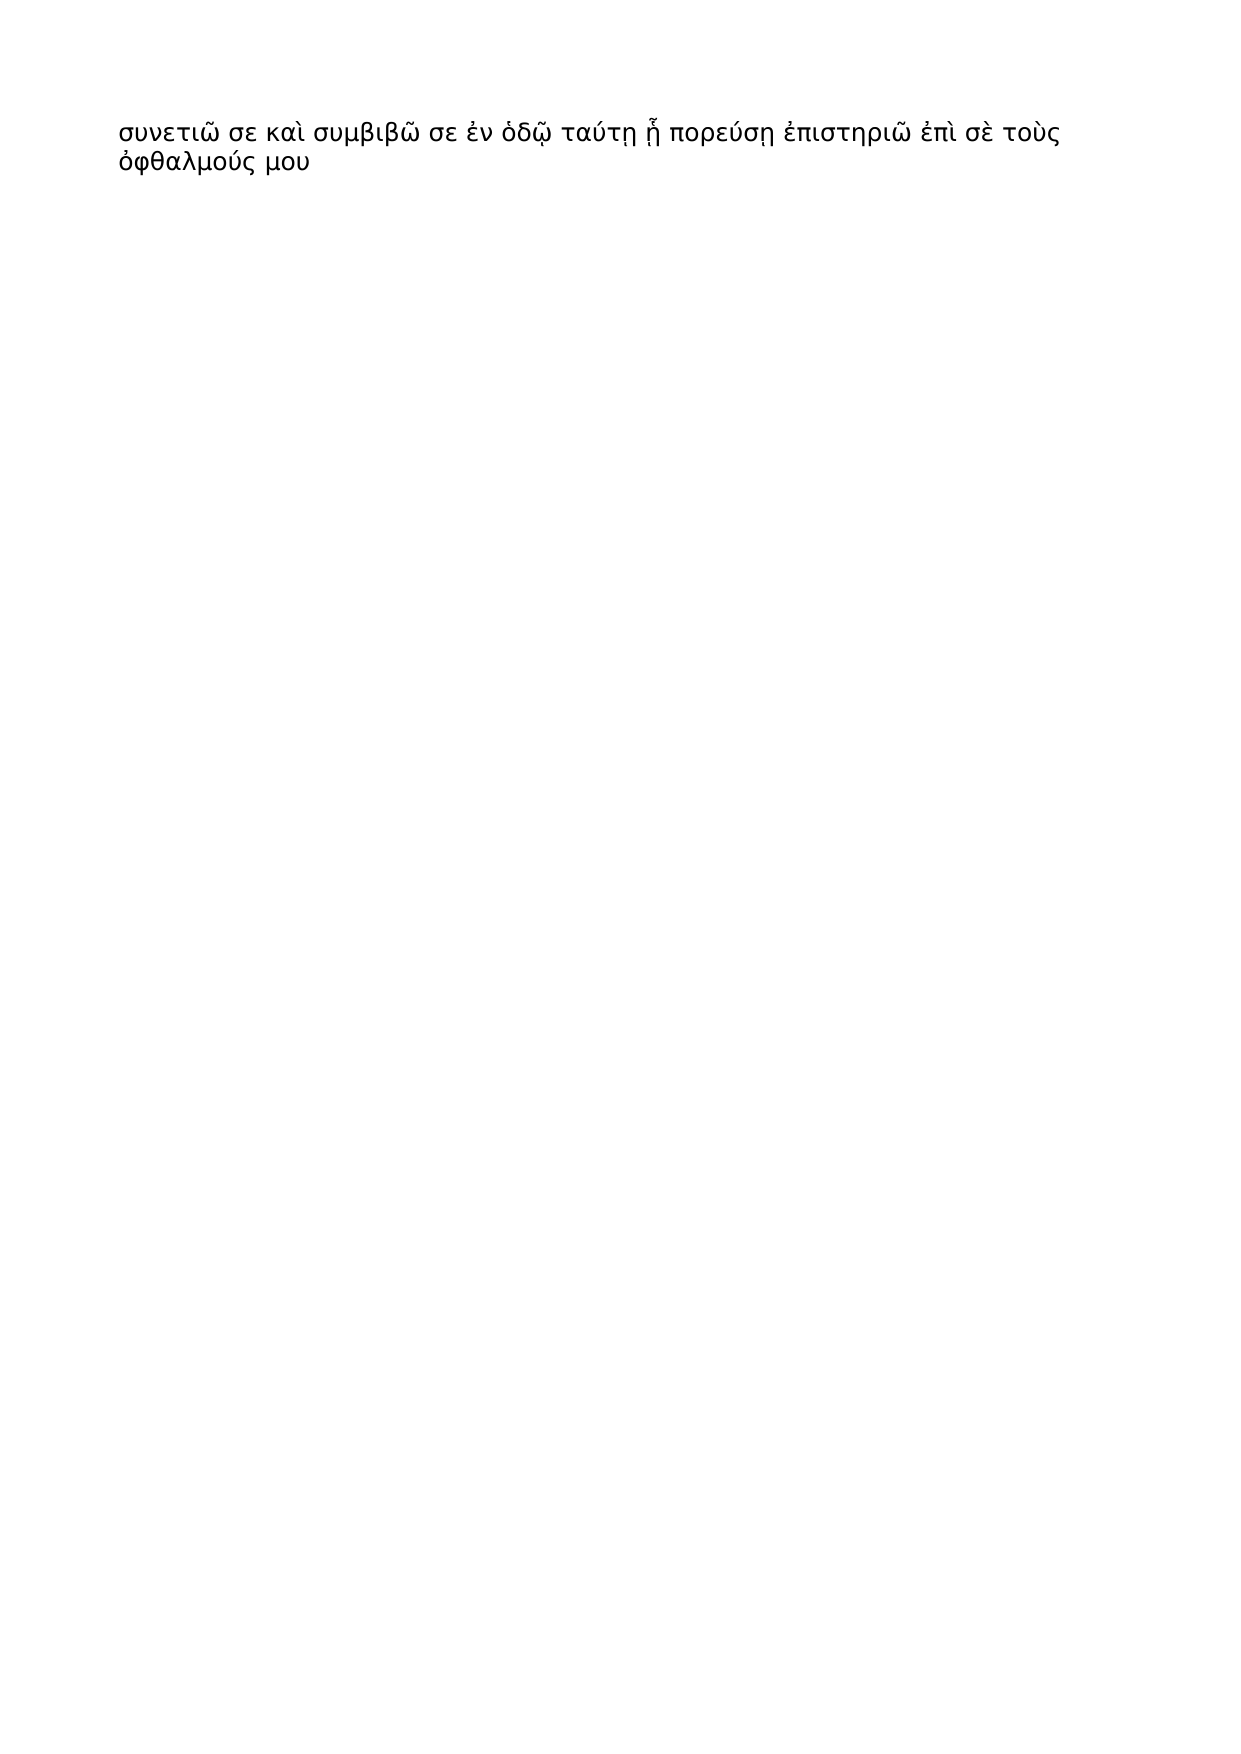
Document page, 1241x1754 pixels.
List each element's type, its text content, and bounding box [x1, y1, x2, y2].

text συνετιῶ σε καὶ συμβιβῶ σε ἐν ὁδῷ ταύτῃ ᾗ πορεύσῃ ἐπιστηριῶ ἐπὶ σὲ τοὺς ὀφθαλμούς μου [118, 118, 1122, 176]
